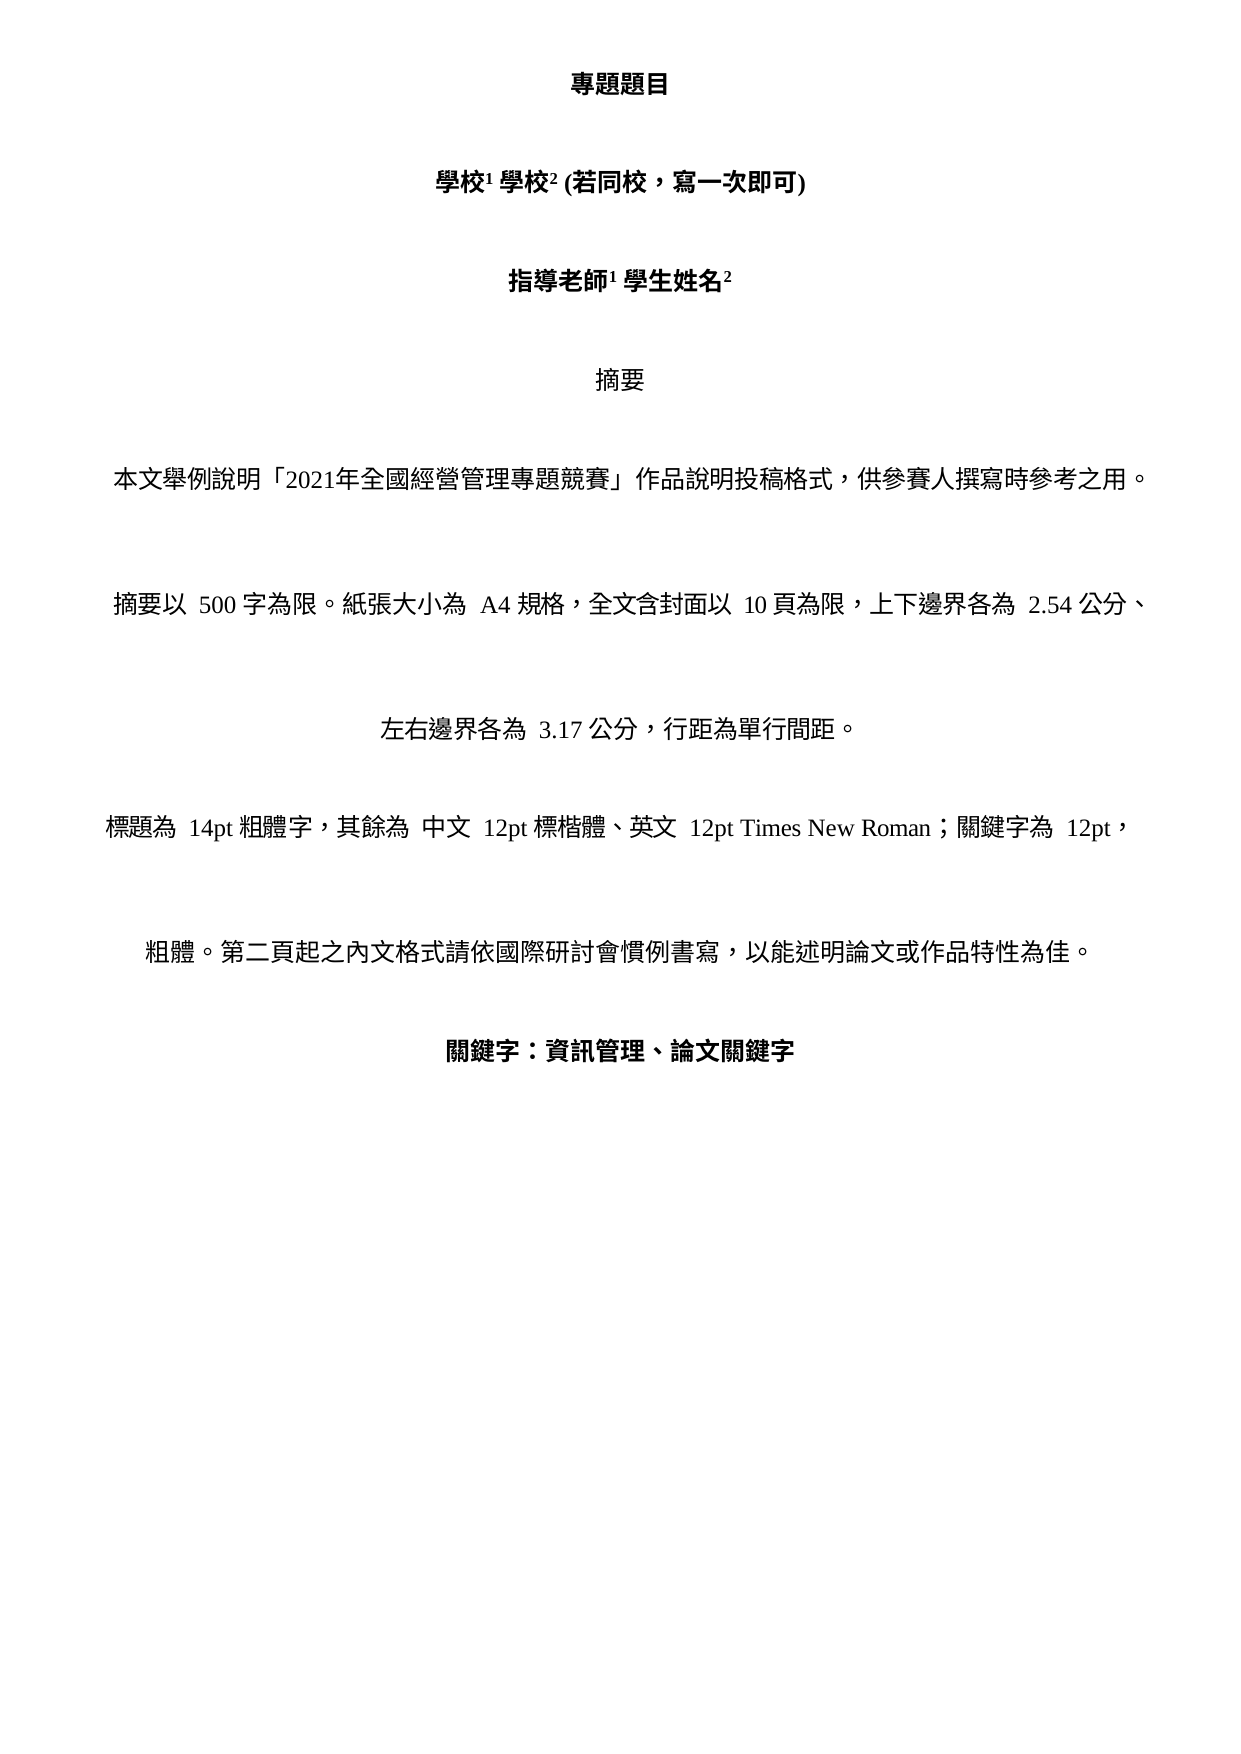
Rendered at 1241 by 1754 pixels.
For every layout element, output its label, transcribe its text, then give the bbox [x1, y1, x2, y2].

text 專題題目 [103, 41, 1137, 103]
text 本文舉例說明「2021年全國經營管理專題競賽」作品說明投稿格式，供參賽人撰寫時參考之用。摘要以 500 字為限。紙張大小為 A4 規格，全文含封面以 10 頁為限，上下邊界各為 2.54 公分、左右邊界各為 3.17 公分，行距為單行間距。 [103, 436, 1137, 748]
text 摘要 [103, 337, 1137, 399]
text 標題為 14pt 粗體字，其餘為 中文 12pt 標楷體、英文 12pt Times New Roman；關鍵字為 12pt，粗體。第二頁起之內文格式請依國際研討會慣例書寫，以能述明論文或作品特性為佳。 [103, 784, 1137, 972]
text 指導老師1 學生姓名2 [103, 238, 1137, 301]
text 關鍵字：資訊管理、論文關鍵字 [103, 1008, 1137, 1071]
text 學校1 學校2 (若同校，寫一次即可) [103, 139, 1137, 202]
